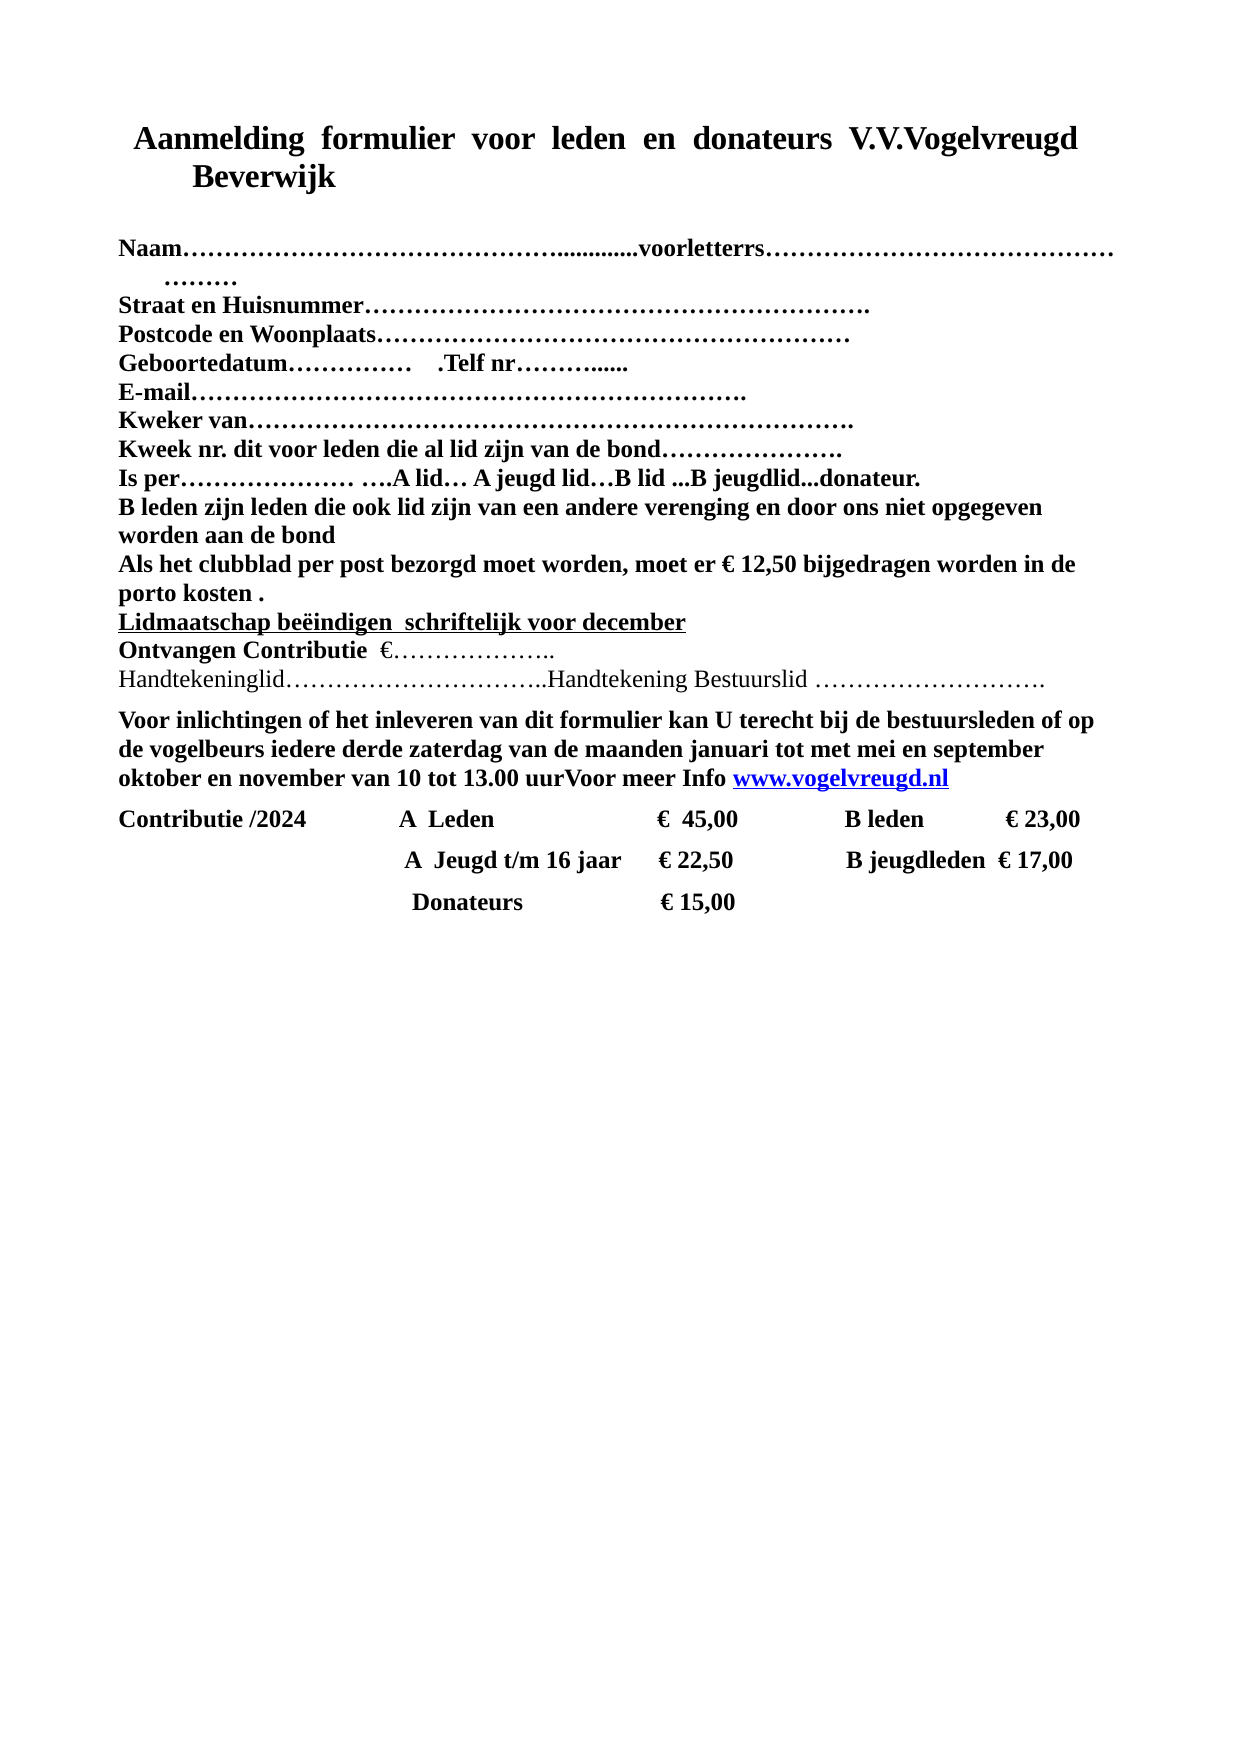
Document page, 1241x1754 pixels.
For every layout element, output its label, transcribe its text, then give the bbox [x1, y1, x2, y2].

text Donateurs € 15,00 [118, 887, 1122, 916]
text Postcode en Woonplaats………………………………………………… [118, 319, 1122, 348]
text Kweek nr. dit voor leden die al lid zijn van de bond…………………. [118, 434, 1122, 463]
text E-mail…………………………………………………………. [118, 377, 1122, 406]
text Voor inlichtingen of het inleveren van dit formulier kan U terecht bij de bestuursleden of op de vogelbeurs iedere derde zaterdag van de maanden januari tot met mei en september oktober en november van 10 tot 13.00 uurVoor meer Info www.vogelvreugd.nl [118, 706, 1122, 792]
text Aanmelding formulier voor leden en donateurs V.V.Vogelvreugd Beverwijk [118, 118, 1130, 195]
text B leden zijn leden die ook lid zijn van een andere verenging en door ons niet opgegeven worden aan de bond [118, 492, 1122, 549]
text Geboortedatum…………… .Telf nr………...... [118, 348, 1122, 377]
text Is per………………… ….A lid… A jeugd lid…B lid ...B jeugdlid...donateur. [118, 463, 1122, 492]
text Ontvangen Contributie €……………….. [118, 636, 1122, 664]
text Contributie /2024 A Leden € 45,00 B leden € 23,00 [118, 804, 1122, 833]
text Straat en Huisnummer……………………………………………………. [118, 291, 1122, 319]
text Als het clubblad per post bezorgd moet worden, moet er € 12,50 bijgedragen worden in de porto kosten . [118, 549, 1122, 607]
text Lidmaatschap beëindigen schriftelijk voor december [118, 607, 1122, 636]
text A Jeugd t/m 16 jaar € 22,50 B jeugdleden € 17,00 [118, 846, 1122, 874]
subtitle Naam……………………………………….............voorletterrs…………………………………………… [118, 233, 1122, 291]
text Handtekeninglid…………………………..Handtekening Bestuurslid ………………………. [118, 664, 1122, 693]
text Kweker van………………………………………………………………. [118, 406, 1122, 434]
